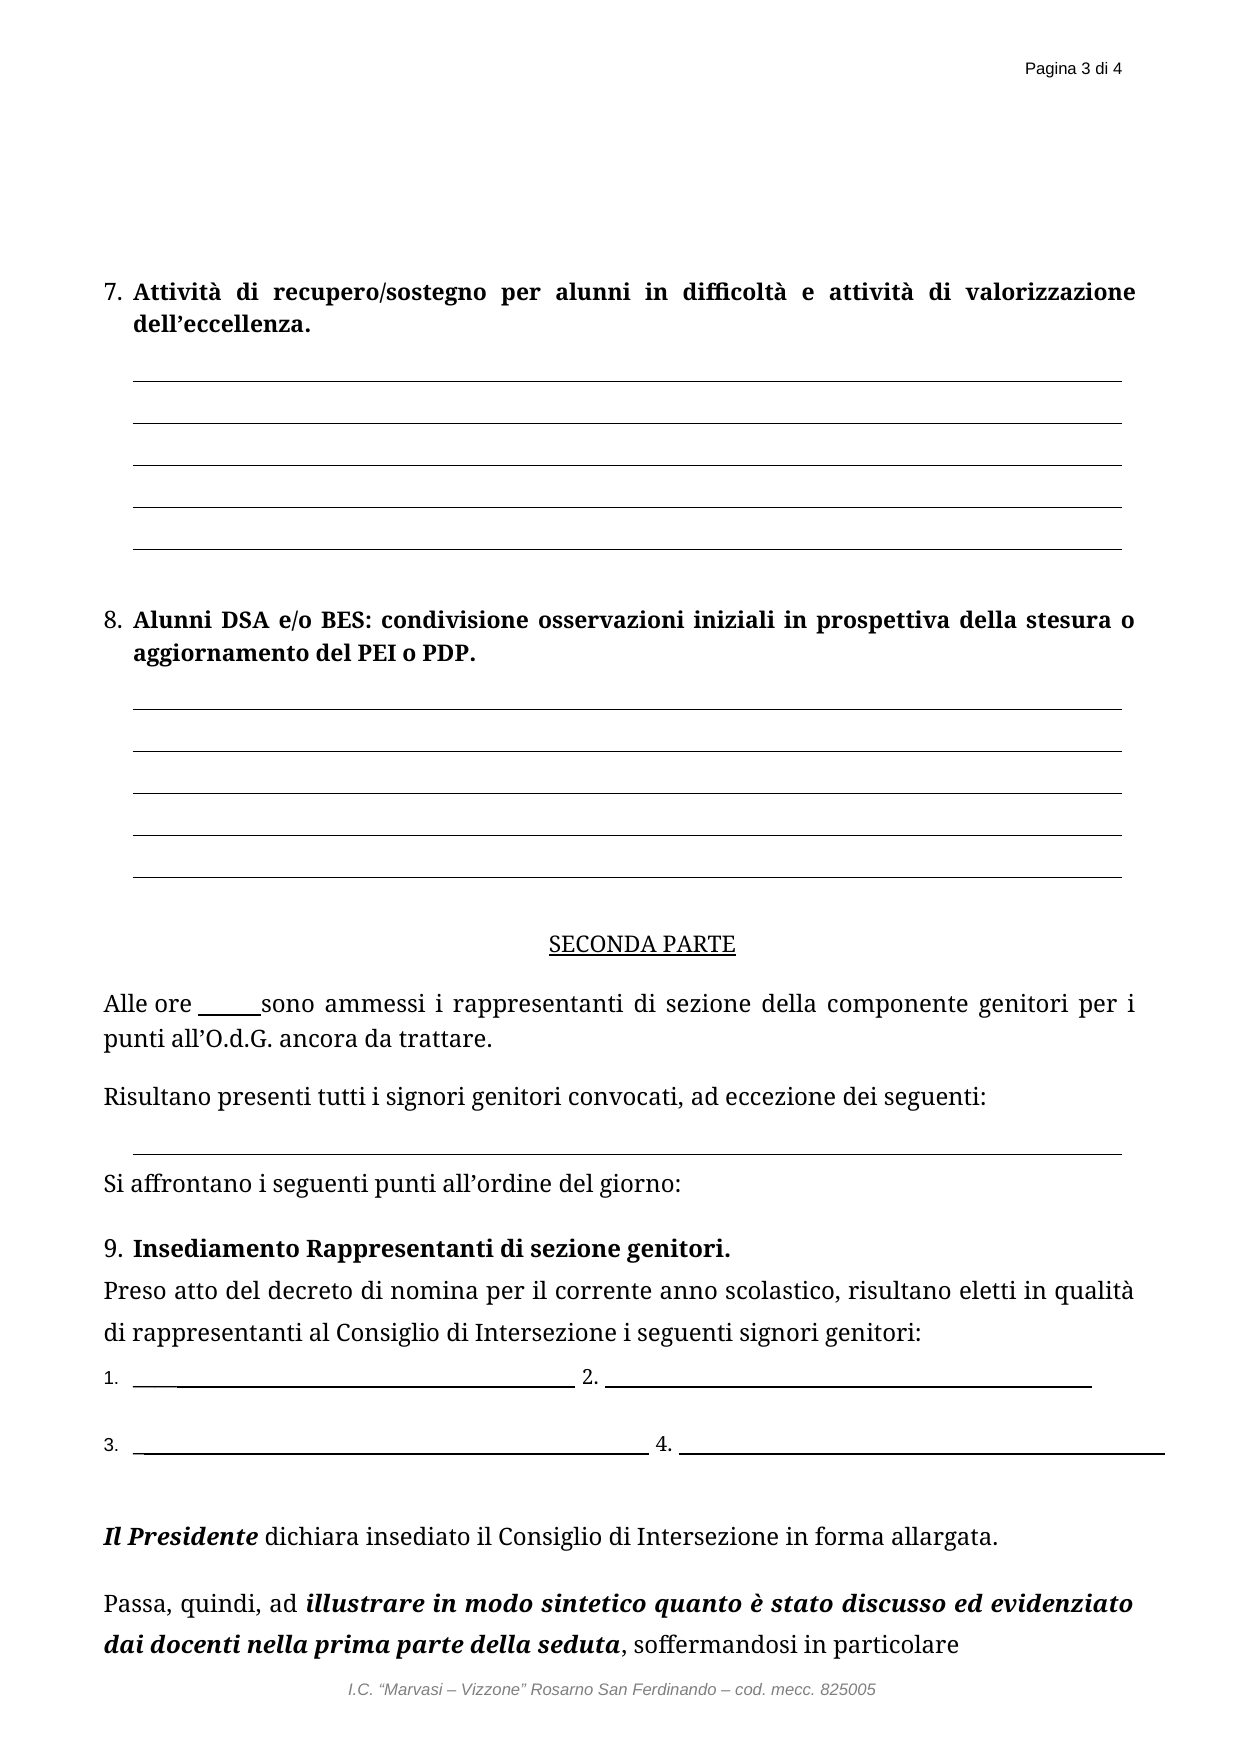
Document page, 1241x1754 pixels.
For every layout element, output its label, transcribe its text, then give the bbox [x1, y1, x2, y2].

text Alle ore sono ammessi i rappresentanti di sezione della componente genitori per i punti all’O.d.G. ancora da trattare. [103, 984, 1137, 1055]
table_header [133, 340, 1122, 381]
table_header [133, 668, 1122, 709]
table_cell [133, 752, 1122, 793]
text Risultano presenti tutti i signori genitori convocati, ad eccezione dei seguenti: [103, 1080, 1137, 1112]
text Si affrontano i seguenti punti all’ordine del giorno: [103, 1167, 1137, 1199]
text SECONDA PARTE [148, 928, 1137, 959]
table_header [133, 1113, 1122, 1153]
text Preso atto del decreto di nomina per il corrente anno scolastico, risultano eletti in qualità di rappresentanti al Consiglio di Intersezione i seguenti signori genitori: [103, 1266, 1137, 1349]
table_cell [133, 466, 1122, 507]
table_cell [133, 424, 1122, 465]
text Il Presidente dichiara insediato il Consiglio di Intersezione in forma allargata. [103, 1512, 1137, 1554]
list ____ 2. [103, 1349, 1137, 1391]
text 7. Attività di recupero/sostegno per alunni in difficoltà e attività di valorizzazione dell’eccellenza. [103, 274, 1137, 340]
table_cell [133, 382, 1122, 423]
table_cell [133, 794, 1122, 835]
text 8. Alunni DSA e/o BES: condivisione osservazioni iniziali in prospettiva della stesura o aggiornamento del PEI o PDP. [103, 603, 1137, 668]
list _ 4. [103, 1416, 1137, 1458]
table_cell [133, 508, 1122, 549]
list Insediamento Rappresentanti di sezione genitori. [103, 1224, 1137, 1266]
table_cell [133, 836, 1122, 877]
text Passa, quindi, ad illustrare in modo sintetico quanto è stato discusso ed evidenziato dai docenti nella prima parte della seduta, soffermandosi in particolare [103, 1579, 1137, 1662]
table_cell [133, 710, 1122, 751]
